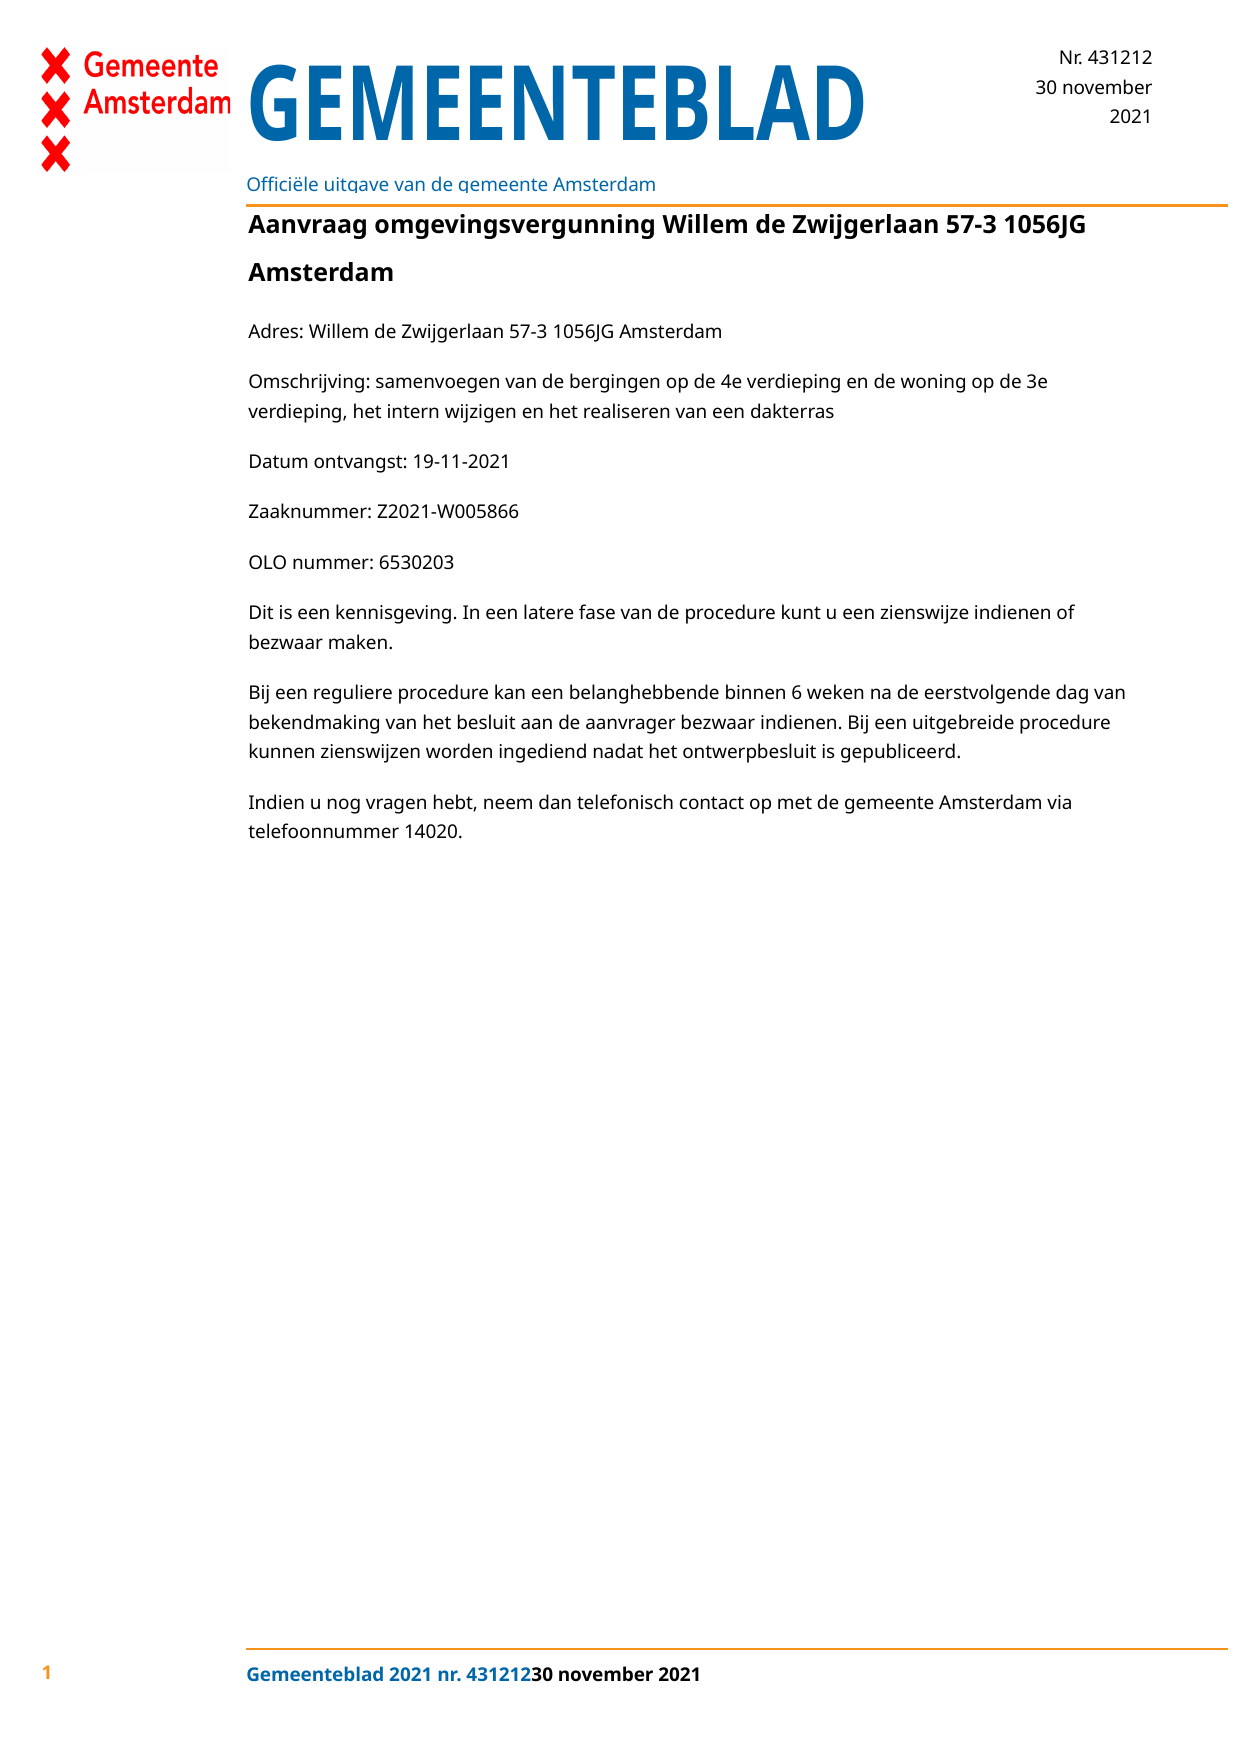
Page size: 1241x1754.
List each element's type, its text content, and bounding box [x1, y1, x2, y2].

text Bij een reguliere procedure kan een belanghebbende binnen 6 weken na de eerstvolgende dag van bekendmaking van het besluit aan de aanvrager bezwaar indienen. Bij een uitgebreide procedure kunnen zienswijzen worden ingediend nadat het ontwerpbesluit is gepubliceerd. [248, 679, 1152, 764]
text Omschrijving: samenvoegen van de bergingen op de 4e verdieping en de woning op de 3e verdieping, het intern wijzigen en het realiseren van een dakterras [248, 368, 1152, 424]
text Dit is een kennisgeving. In een latere fase van de procedure kunt u een zienswijze indienen of bezwaar maken. [248, 599, 1152, 655]
text Datum ontvangst: 19-11-2021 [248, 448, 1152, 474]
text Aanvraag omgevingsvergunning Willem de Zwijgerlaan 57-3 1056JG Amsterdam [248, 207, 1152, 288]
text OLO nummer: 6530203 [248, 549, 1152, 575]
text Indien u nog vragen hebt, neem dan telefonisch contact op met de gemeente Amsterdam via telefoonnummer 14020. [248, 789, 1152, 844]
picture [41, 47, 231, 172]
text Zaaknummer: Z2021-W005866 [248, 499, 1152, 524]
text Adres: Willem de Zwijgerlaan 57-3 1056JG Amsterdam [248, 318, 1152, 344]
